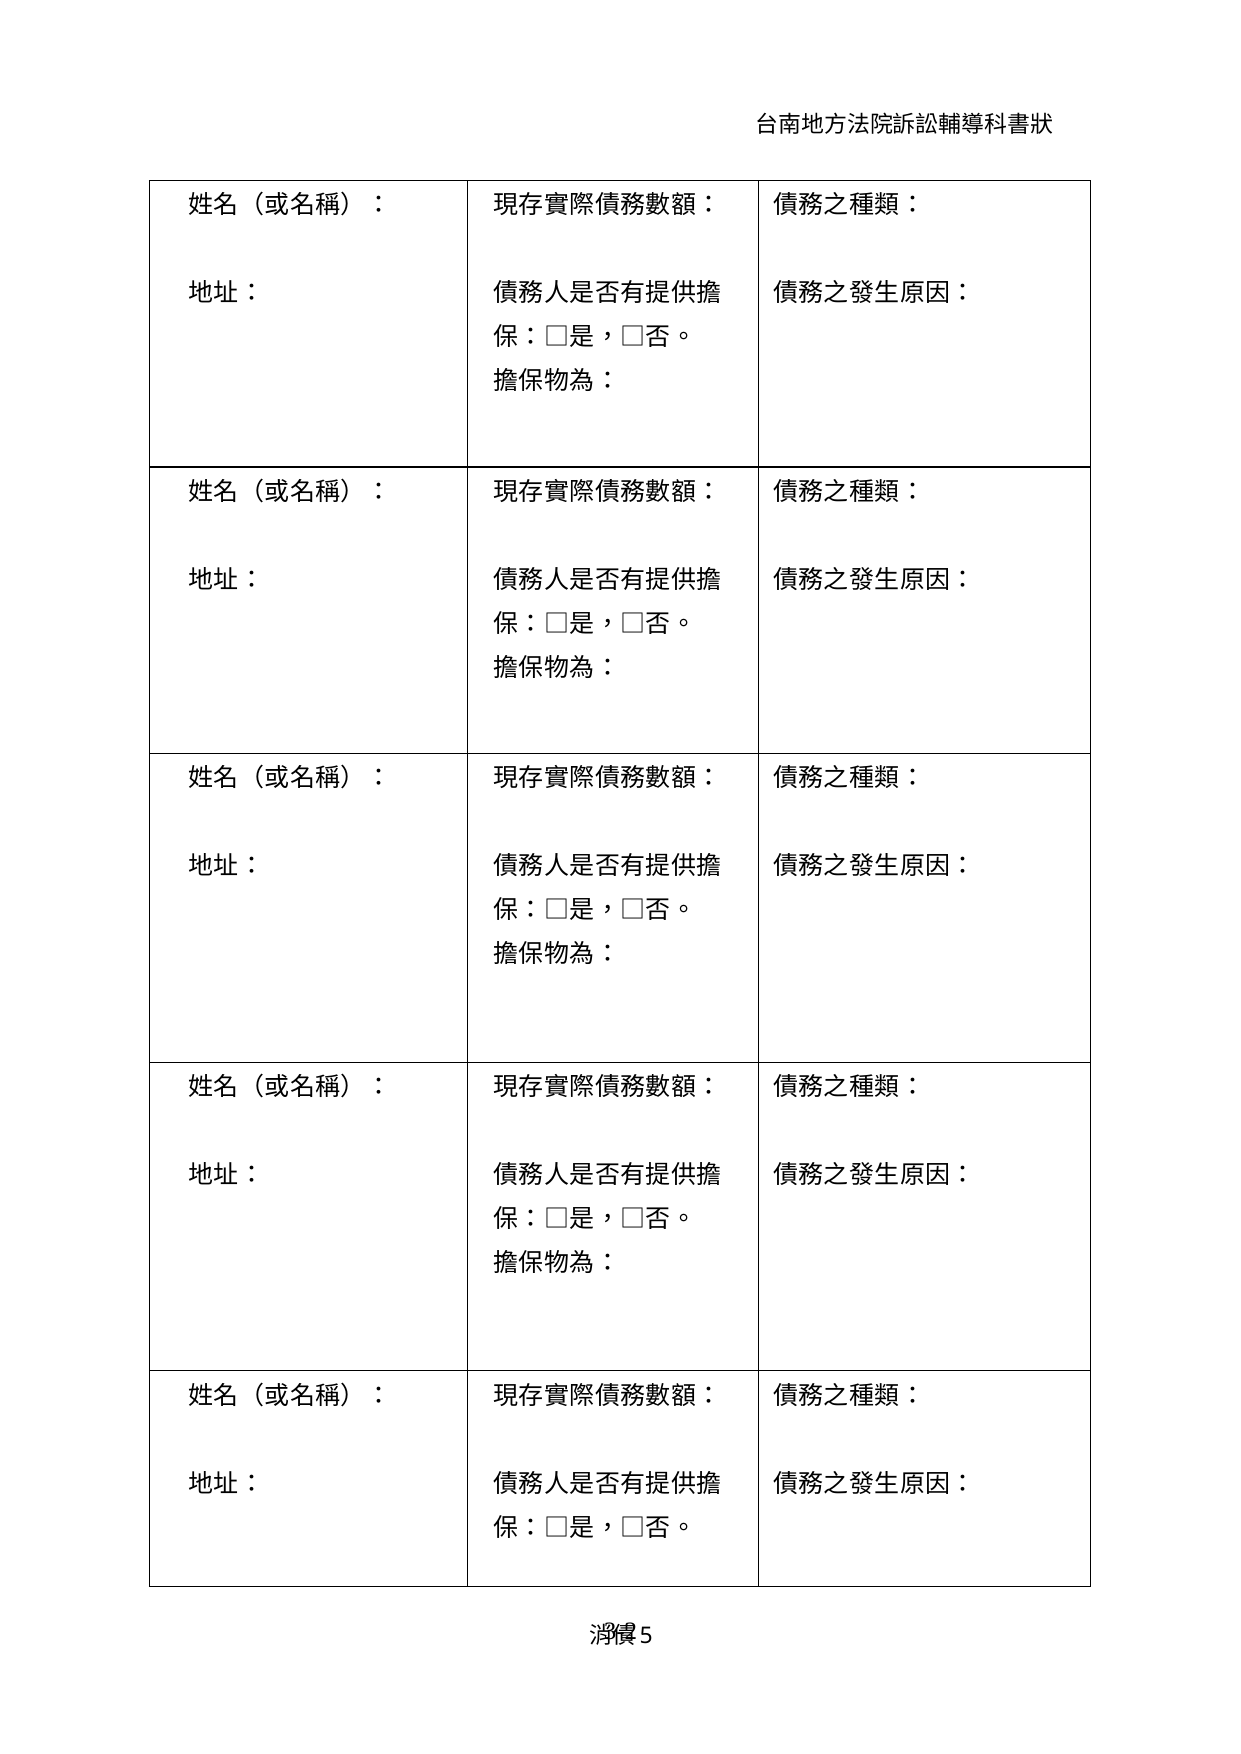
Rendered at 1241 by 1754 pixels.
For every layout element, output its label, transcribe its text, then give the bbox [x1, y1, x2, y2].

table_cell 現存實際債務數額： 債務人是否有提供擔保：□是，□否。 擔保物為： [468, 468, 758, 753]
table_cell 姓名（或名稱）： 地址： [150, 754, 467, 1062]
table_cell 債務之種類： 債務之發生原因： [759, 468, 1090, 753]
table_cell 現存實際債務數額： 債務人是否有提供擔保：□是，□否。 擔保物為： [468, 754, 758, 1062]
table_cell 債務之種類： 債務之發生原因： [759, 754, 1090, 1062]
table_cell 姓名（或名稱）： 地址： [150, 1063, 467, 1370]
table_cell 姓名（或名稱）： 地址： [150, 181, 467, 466]
table_cell 現存實際債務數額： 債務人是否有提供擔保：□是，□否。 擔保物為： [468, 181, 758, 466]
table_cell 姓名（或名稱）： 地址： [150, 468, 467, 753]
table_cell 債務之種類： 債務之發生原因： [759, 1063, 1090, 1370]
table_cell 債務之種類： 債務之發生原因： [759, 1371, 1090, 1586]
table_cell 現存實際債務數額： 債務人是否有提供擔保：□是，□否。 [468, 1371, 758, 1586]
table_cell 姓名（或名稱）： 地址： [150, 1371, 467, 1586]
table_cell 現存實際債務數額： 債務人是否有提供擔保：□是，□否。 擔保物為： [468, 1063, 758, 1370]
table_cell 債務之種類： 債務之發生原因： [759, 181, 1090, 466]
